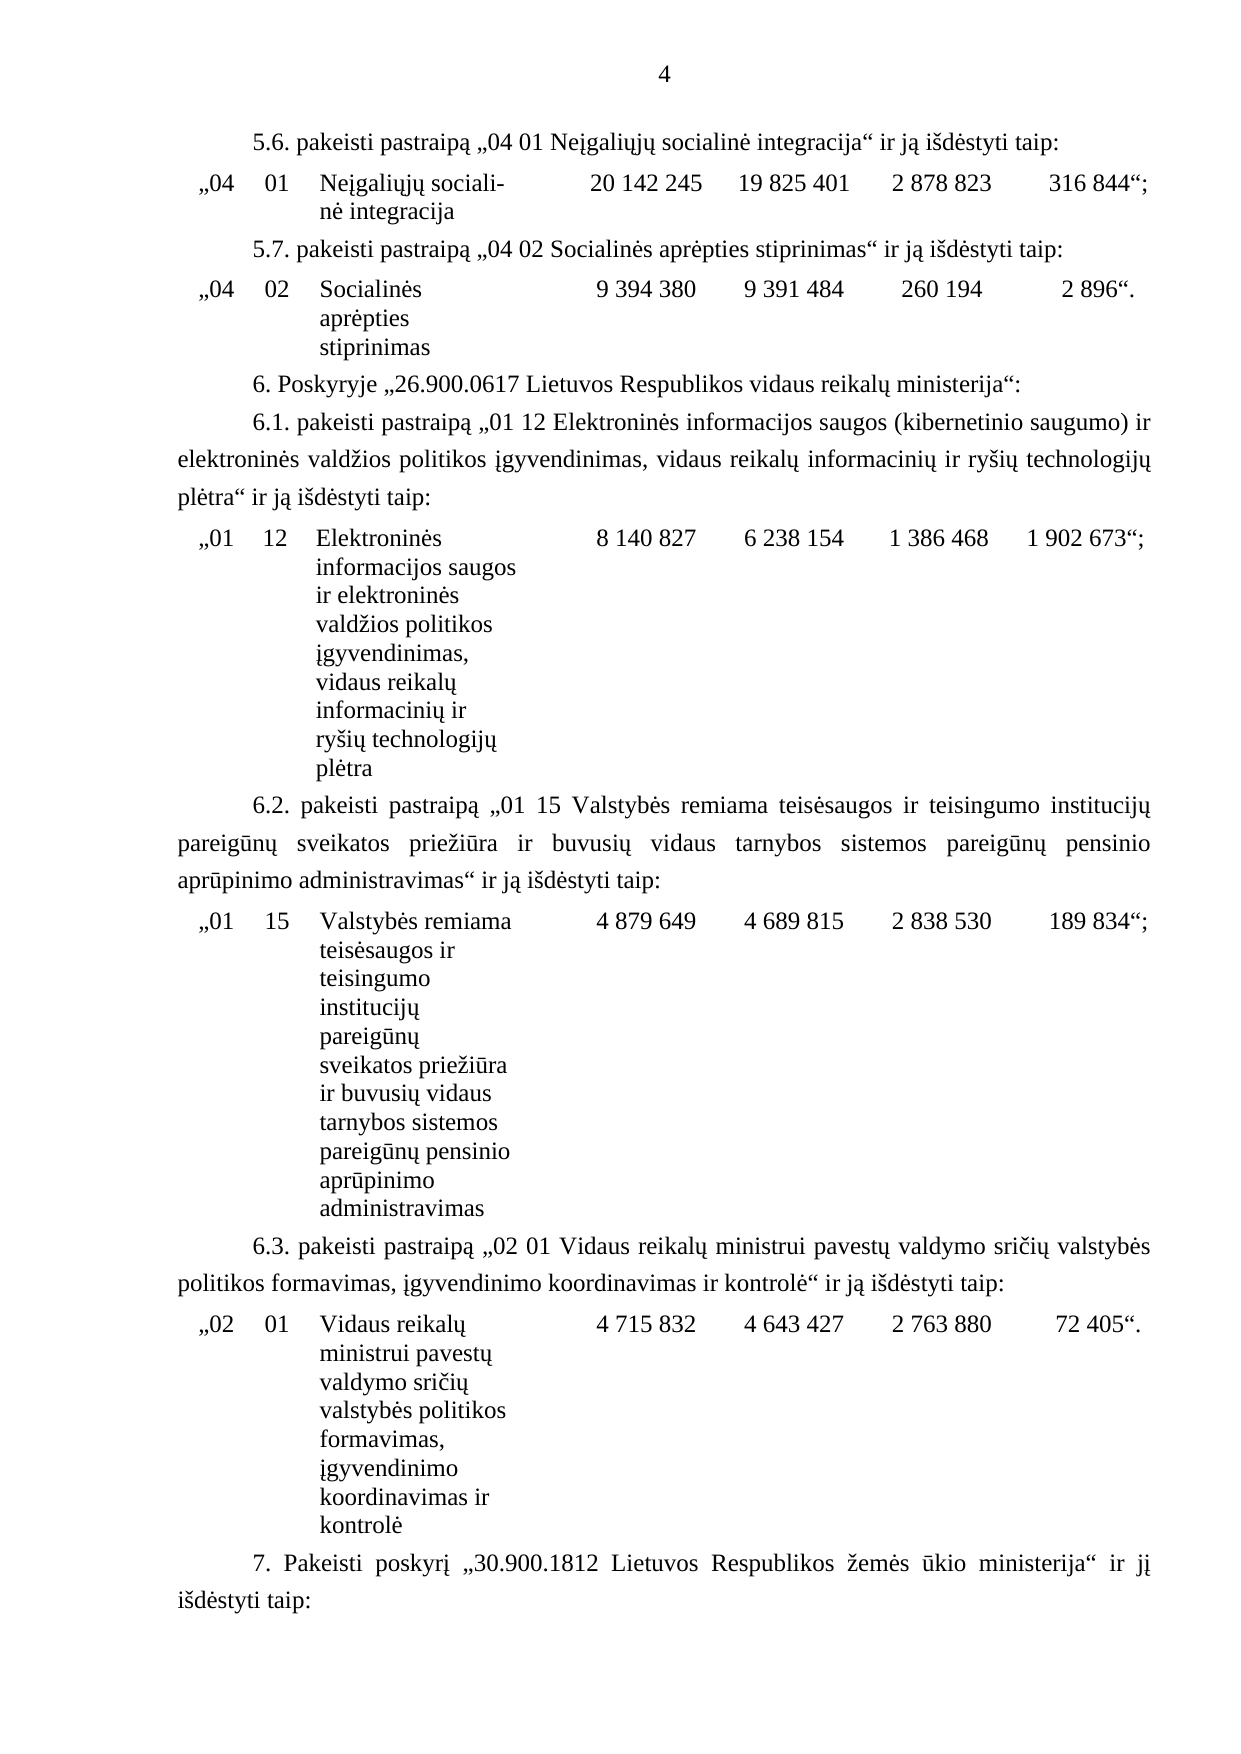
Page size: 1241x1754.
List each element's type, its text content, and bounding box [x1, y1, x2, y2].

table_header Elektroninės informacijos saugos ir elektroninės valdžios politikos įgyvendinimas, vidaus reikalų informacinių ir ryšių technologijų plėtra [304, 523, 528, 782]
table_header 2 896“. [1015, 275, 1163, 361]
table_header 2 838 530 [868, 906, 1015, 1222]
text 5.7. pakeisti pastraipą „04 02 Socialinės aprėpties stiprinimas“ ir ją išdėstyti taip: [177, 225, 1152, 263]
table_header „01 [187, 523, 246, 782]
table_header [528, 523, 572, 782]
text 6. Poskyryje „26.900.0617 Lietuvos Respublikos vidaus reikalų ministerija“: [252, 361, 1152, 398]
table_header 4 643 427 [720, 1309, 868, 1539]
table_header „01 [187, 906, 246, 1222]
table_header 4 689 815 [720, 906, 868, 1222]
text 5.6. pakeisti pastraipą „04 01 Neįgaliųjų socialinė integracija“ ir ją išdėstyti taip: [252, 118, 1152, 156]
table_header 189 834“; [1015, 906, 1163, 1222]
text 6.1. pakeisti pastraipą „01 12 Elektroninės informacijos saugos (kibernetinio saugumo) ir elektroninės valdžios politikos įgyvendinimas, vidaus reikalų informacinių ir ryšių technologijų plėtra“ ir ją išdėstyti taip: [177, 398, 1152, 511]
text 6.3. pakeisti pastraipą „02 01 Vidaus reikalų ministrui pavestų valdymo sričių valstybės politikos formavimas, įgyvendinimo koordinavimas ir kontrolė“ ir ją išdėstyti taip: [177, 1222, 1152, 1297]
table_header 72 405“. [1015, 1309, 1163, 1539]
table_header 9 391 484 [720, 275, 868, 361]
table_header „04 [187, 168, 246, 225]
table_header 2 763 880 [868, 1309, 1015, 1539]
table_header Socialinės aprėpties stiprinimas [308, 275, 528, 361]
table_header Valstybės remiama teisėsaugos ir teisingumo institucijų pareigūnų sveikatos priežiūra ir buvusių vidaus tarnybos sistemos pareigūnų pensinio aprūpinimo administravimas [308, 906, 528, 1222]
table_header [528, 275, 572, 361]
table_header Neįgaliųjų sociali-nė integracija [308, 168, 528, 225]
table_header 1 902 673“; [1010, 523, 1161, 782]
table_header 4 879 649 [573, 906, 720, 1222]
table_header „02 [187, 1309, 246, 1539]
table_header 9 394 380 [573, 275, 720, 361]
table_header Vidaus reikalų ministrui pavestų valdymo sričių valstybės politikos formavimas, įgyvendinimo koordinavimas ir kontrolė [308, 1309, 528, 1539]
table_header [528, 1309, 572, 1539]
table_header 19 825 401 [720, 168, 868, 225]
table_header 316 844“; [1015, 168, 1163, 225]
table_header 20 142 245 [573, 168, 720, 225]
table_header 8 140 827 [573, 523, 720, 782]
table_header 12 [246, 523, 304, 782]
text 6.2. pakeisti pastraipą „01 15 Valstybės remiama teisėsaugos ir teisingumo institucijų pareigūnų sveikatos priežiūra ir buvusių vidaus tarnybos sistemos pareigūnų pensinio aprūpinimo administravimas“ ir ją išdėstyti taip: [177, 782, 1152, 894]
table_header 1 386 468 [868, 523, 1009, 782]
table_header [528, 906, 572, 1222]
table_header 02 [246, 275, 308, 361]
table_header [528, 168, 572, 225]
table_header 2 878 823 [868, 168, 1015, 225]
table_header 01 [246, 168, 308, 225]
table_header 15 [246, 906, 308, 1222]
table_header 260 194 [868, 275, 1015, 361]
text 7. Pakeisti poskyrį „30.900.1812 Lietuvos Respublikos žemės ūkio ministerija“ ir jį išdėstyti taip: [177, 1539, 1152, 1614]
table_header „04 [187, 275, 246, 361]
table_header 6 238 154 [720, 523, 868, 782]
table_header 4 715 832 [573, 1309, 720, 1539]
table_header 01 [246, 1309, 308, 1539]
